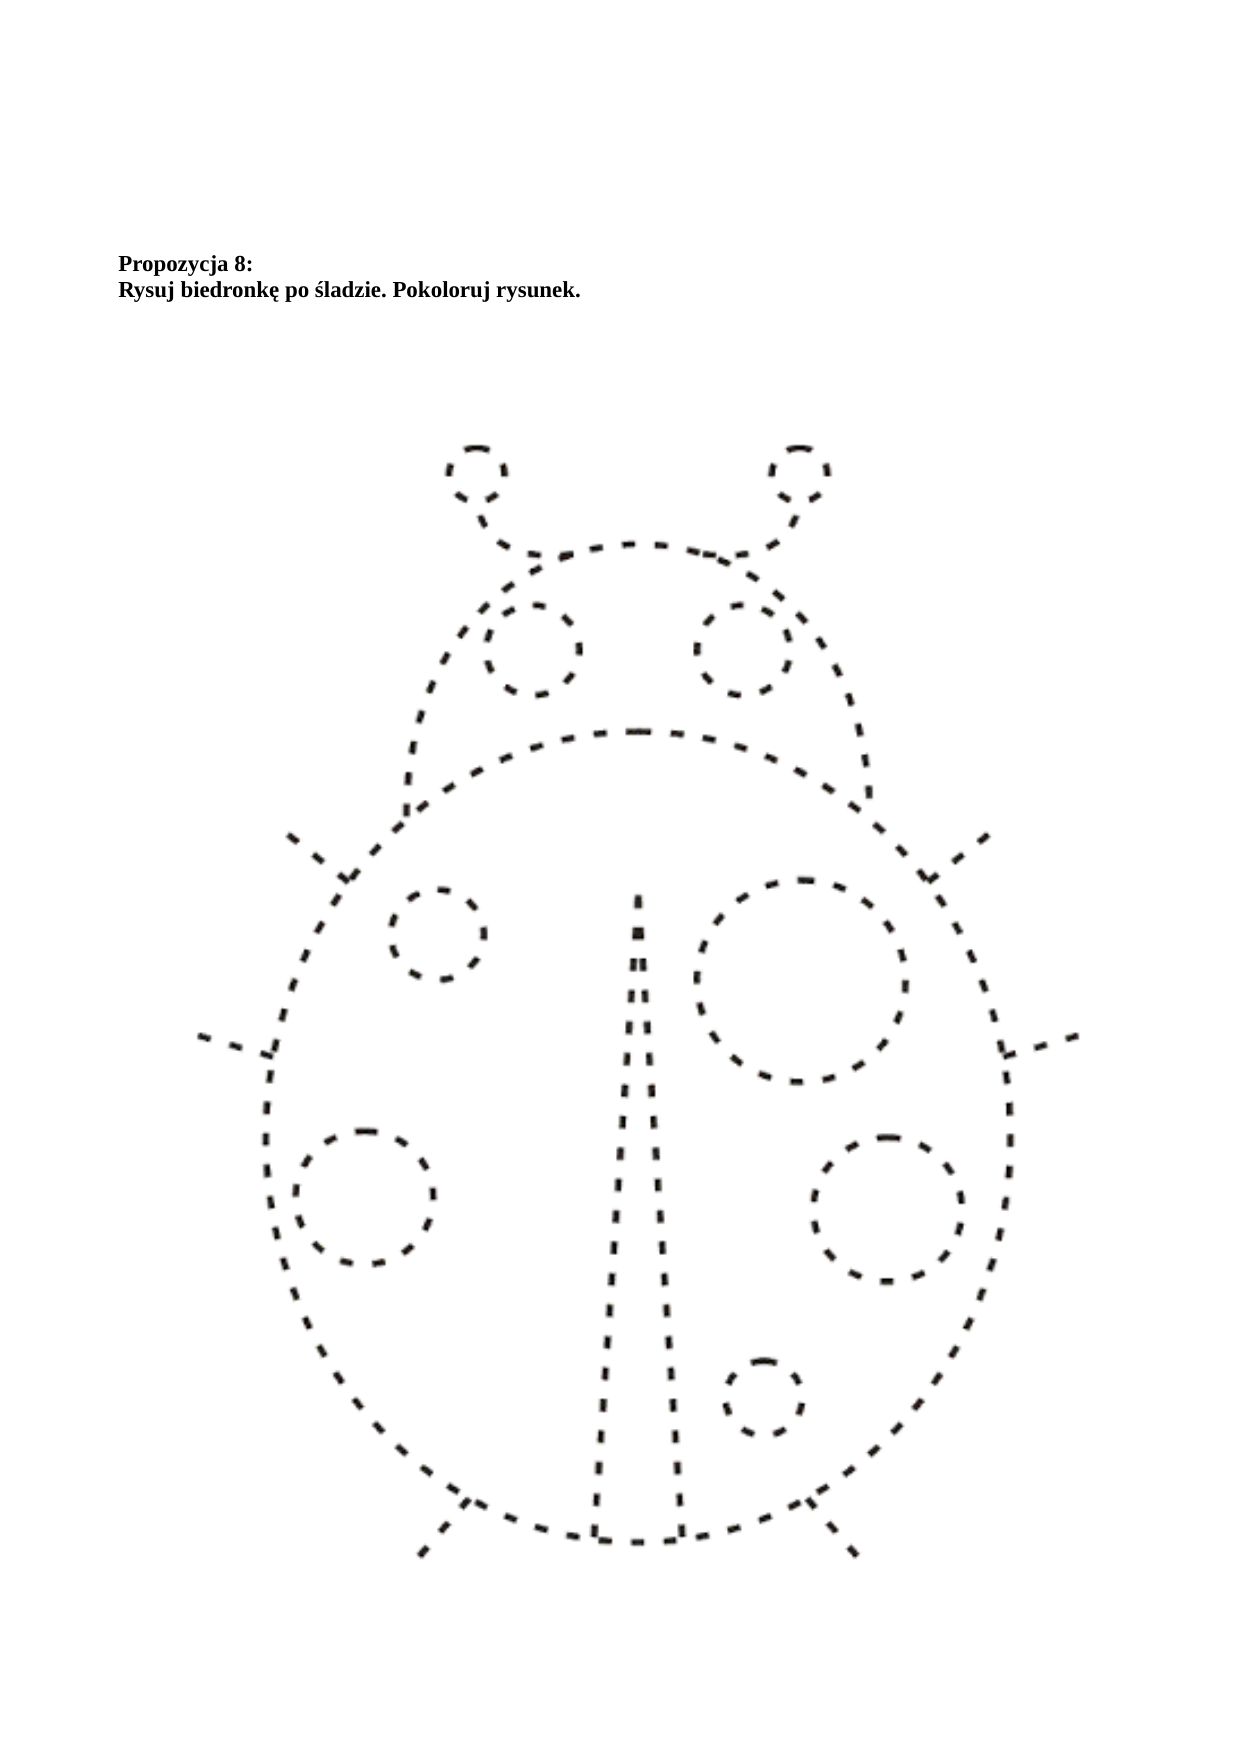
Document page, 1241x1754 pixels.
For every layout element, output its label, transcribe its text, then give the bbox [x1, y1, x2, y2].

picture [189, 444, 1084, 1566]
text Rysuj biedronkę po śladzie. Pokoloruj rysunek. [118, 276, 1122, 303]
text Propozycja 8: [118, 250, 1122, 276]
